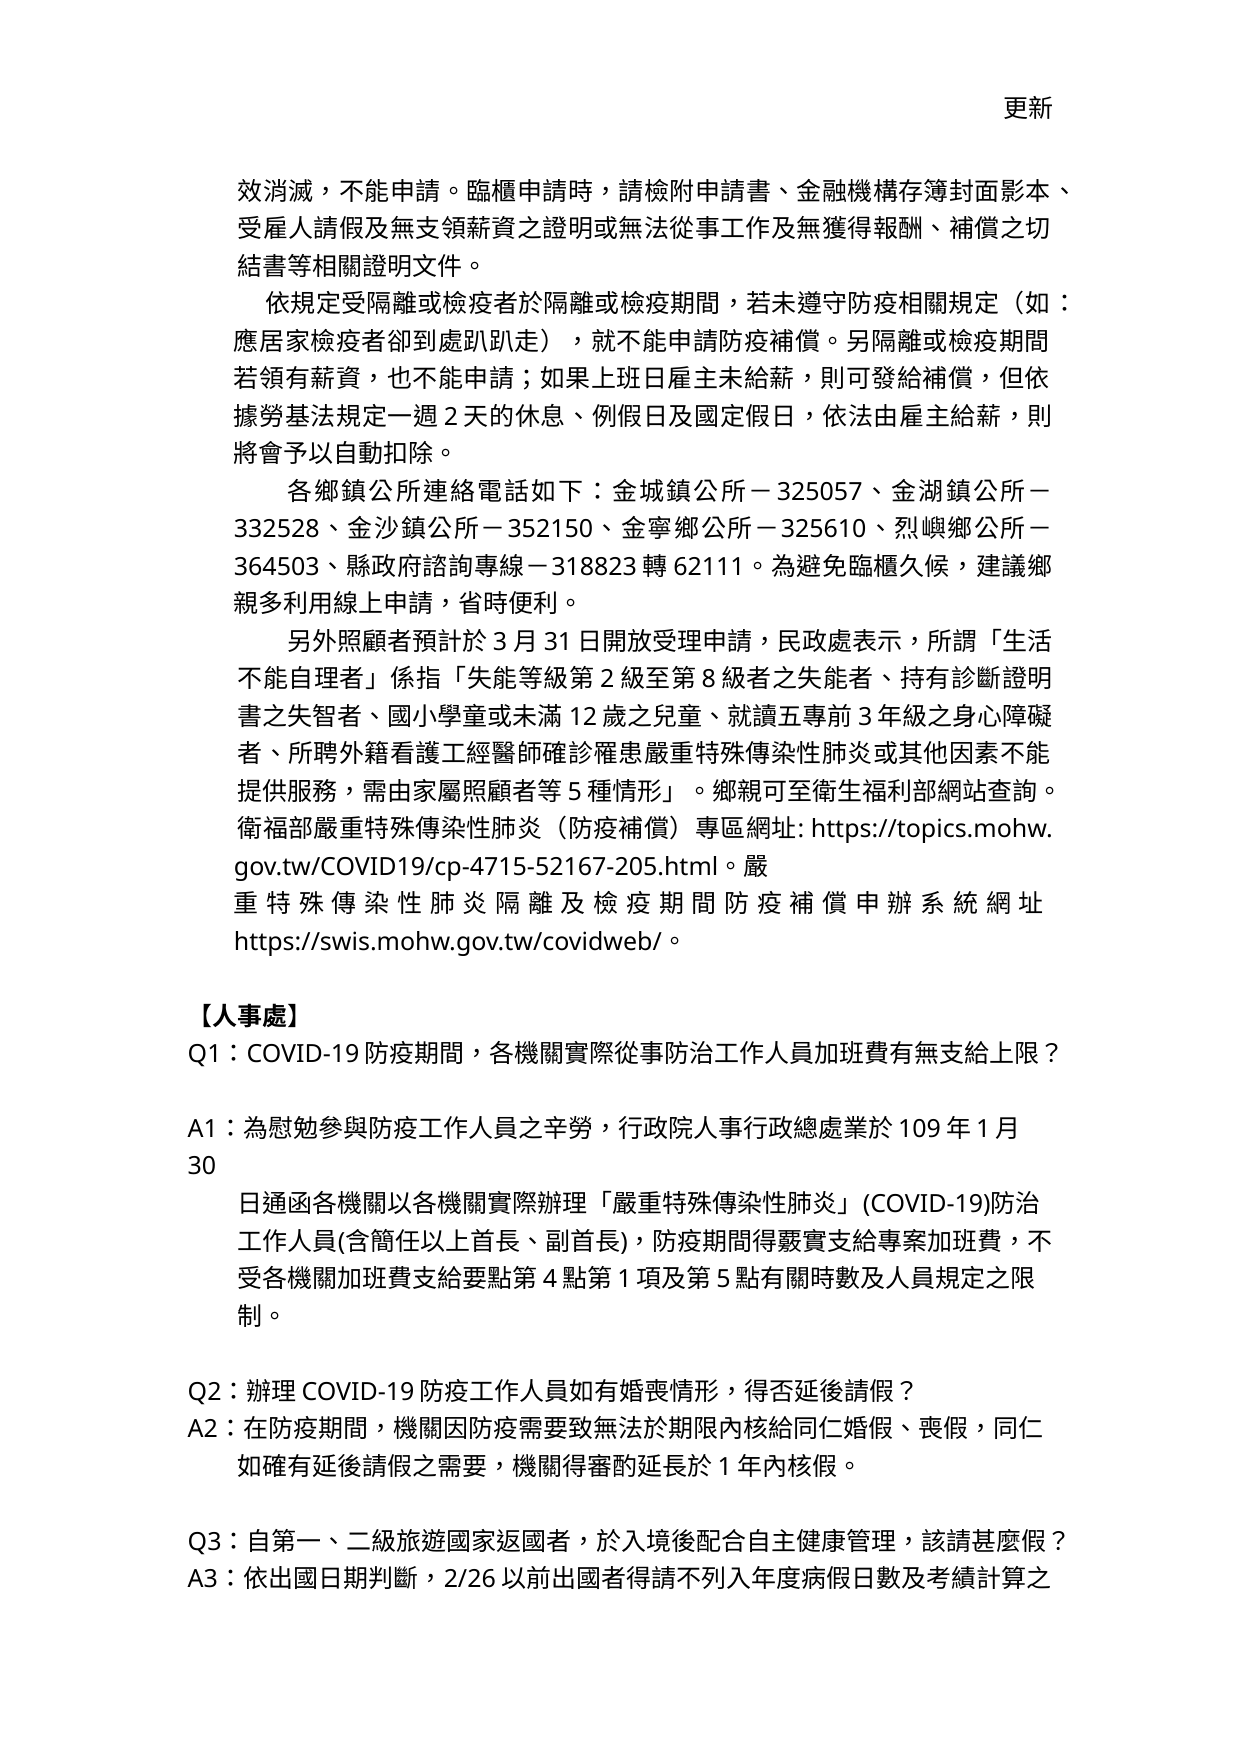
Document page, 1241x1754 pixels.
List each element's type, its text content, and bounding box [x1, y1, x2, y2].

text 依規定受隔離或檢疫者於隔離或檢疫期間，若未遵守防疫相關規定（如：應居家檢疫者卻到處趴趴走），就不能申請防疫補償。另隔離或檢疫期間若領有薪資，也不能申請；如果上班日雇主未給薪，則可發給補償，但依據勞基法規定一週2天的休息、例假日及國定假日，依法由雇主給薪，則將會予以自動扣除。 [187, 277, 1053, 464]
text 重特殊傳染性肺炎隔離及檢疫期間防疫補償申辦系統網址：https://swis.mohw.gov.tw/covidweb/。 [187, 877, 1053, 952]
subtitle Q2：辦理COVID-19防疫工作人員如有婚喪情形，得否延後請假？ [187, 1364, 1053, 1402]
text A1：為慰勉參與防疫工作人員之辛勞，行政院人事行政總處業於109年1月30 [187, 1102, 1053, 1177]
text 衛福部嚴重特殊傳染性肺炎（防疫補償）專區網址: https://topics.mohw.gov.tw/COVID19/cp-4715-52167-205.html。嚴 [187, 802, 1053, 877]
text Q3：自第一、二級旅遊國家返國者，於入境後配合自主健康管理，該請甚麼假？ [187, 1514, 1053, 1552]
subtitle Q1：COVID-19防疫期間，各機關實際從事防治工作人員加班費有無支給上限？ [187, 1027, 1053, 1102]
text A8：配合衛生福利部3月10日發布「嚴重特殊傳染性肺炎隔離及檢疫期間防疫補償辦法」，金門縣政府也立即啟動防疫補償，針對受隔離或檢疫者及照顧者，發給每人每日防疫補償金新臺幣1,000元，各鄉鎮公所自即日起受理申請。鄉親可於受隔離或檢疫結束日之次日起線上申請，或於即日起至4月30日上班時間向受隔離或檢疫結束時之所在鄉鎮公所臨櫃申請，如逾時仍未申請，請至縣府服務台大廳辦理，若2年間不行使（申請）則時效消滅，不能申請。臨櫃申請時，請檢附申請書、金融機構存簿封面影本、受雇人請假及無支領薪資之證明或無法從事工作及無獲得報酬、補償之切結書等相關證明文件。 [187, 164, 1053, 277]
text 各鄉鎮公所連絡電話如下：金城鎮公所－325057、金湖鎮公所－332528、金沙鎮公所－352150、金寧鄉公所－325610、烈嶼鄉公所－364503、縣政府諮詢專線－318823轉62111。為避免臨櫃久候，建議鄉親多利用線上申請，省時便利。 [187, 464, 1053, 614]
text A3：依出國日期判斷，2/26以前出國者得請不列入年度病假日數及考績計算之 [187, 1552, 1053, 1589]
subtitle 【人事處】 [187, 989, 1053, 1027]
text 日通函各機關以各機關實際辦理「嚴重特殊傳染性肺炎」(COVID-19)防治工作人員(含簡任以上首長、副首長)，防疫期間得覈實支給專案加班費，不受各機關加班費支給要點第4點第1項及第5點有關時數及人員規定之限制。 [238, 1177, 1053, 1327]
text A2：在防疫期間，機關因防疫需要致無法於期限內核給同仁婚假、喪假，同仁 [187, 1402, 1053, 1439]
text 如確有延後請假之需要，機關得審酌延長於1年內核假。 [187, 1439, 1053, 1477]
text 另外照顧者預計於3 月31日開放受理申請，民政處表示，所謂「生活不能自理者」係指「失能等級第2級至第8級者之失能者、持有診斷證明書之失智者、國小學童或未滿12歲之兒童、就讀五專前3年級之身心障礙者、所聘外籍看護工經醫師確診罹患嚴重特殊傳染性肺炎或其他因素不能提供服務，需由家屬照顧者等5種情形」。鄉親可至衛生福利部網站查詢。 [212, 614, 1053, 802]
